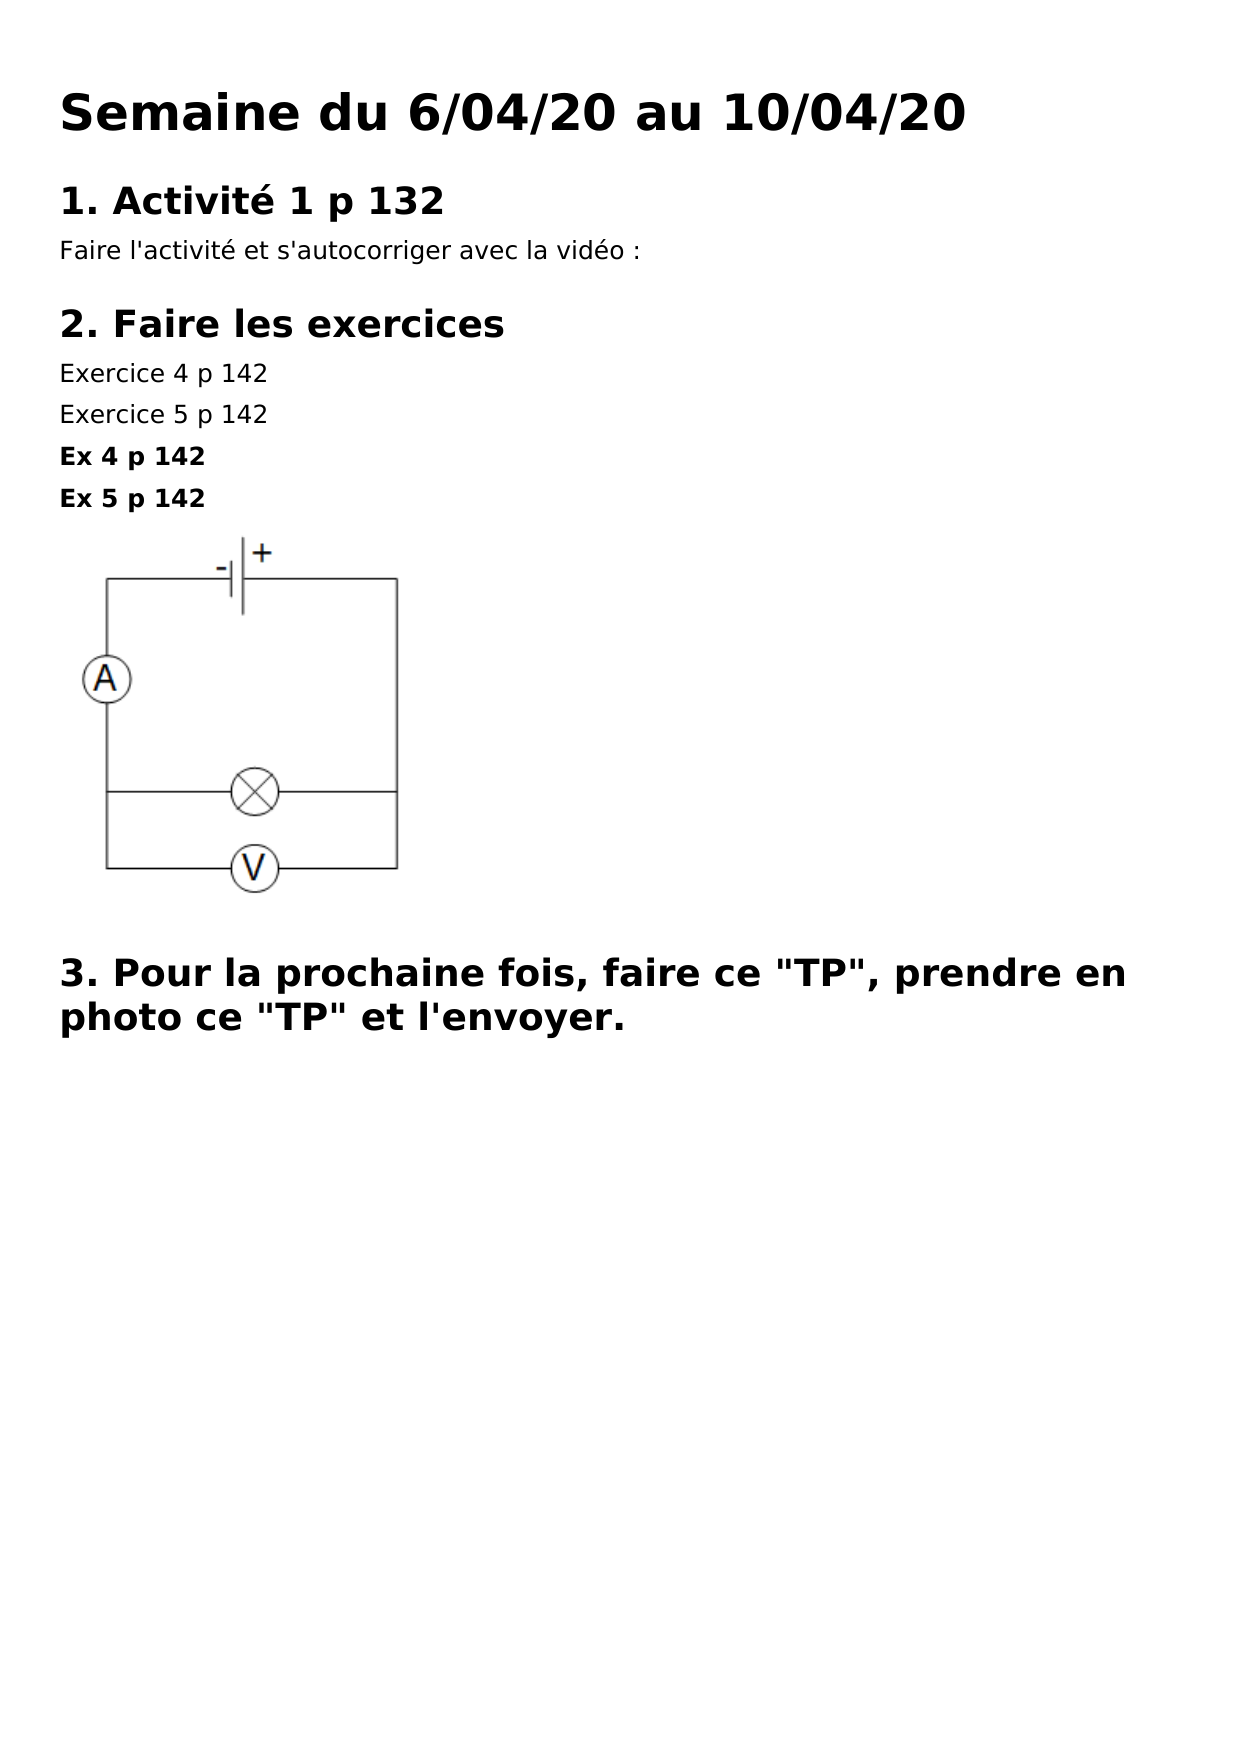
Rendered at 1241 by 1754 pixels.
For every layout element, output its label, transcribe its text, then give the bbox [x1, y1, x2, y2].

text Ex 4 p 142 [59, 442, 1181, 471]
text Exercice 4 p 142 [59, 359, 1181, 388]
subtitle 1. Activité 1 p 132 [59, 180, 1181, 223]
text Exercice 5 p 142 [59, 400, 1181, 429]
subtitle 3. Pour la prochaine fois, faire ce "TP", prendre en photo ce "TP" et l'envoyer. [59, 952, 1181, 1039]
text Faire l'activité et s'autocorriger avec la vidéo : [59, 236, 1181, 265]
subtitle 2. Faire les exercices [59, 303, 1181, 346]
subtitle Semaine du 6/04/20 au 10/04/20 [59, 84, 1181, 142]
picture [59, 525, 414, 915]
text Ex 5 p 142 [59, 484, 1181, 513]
